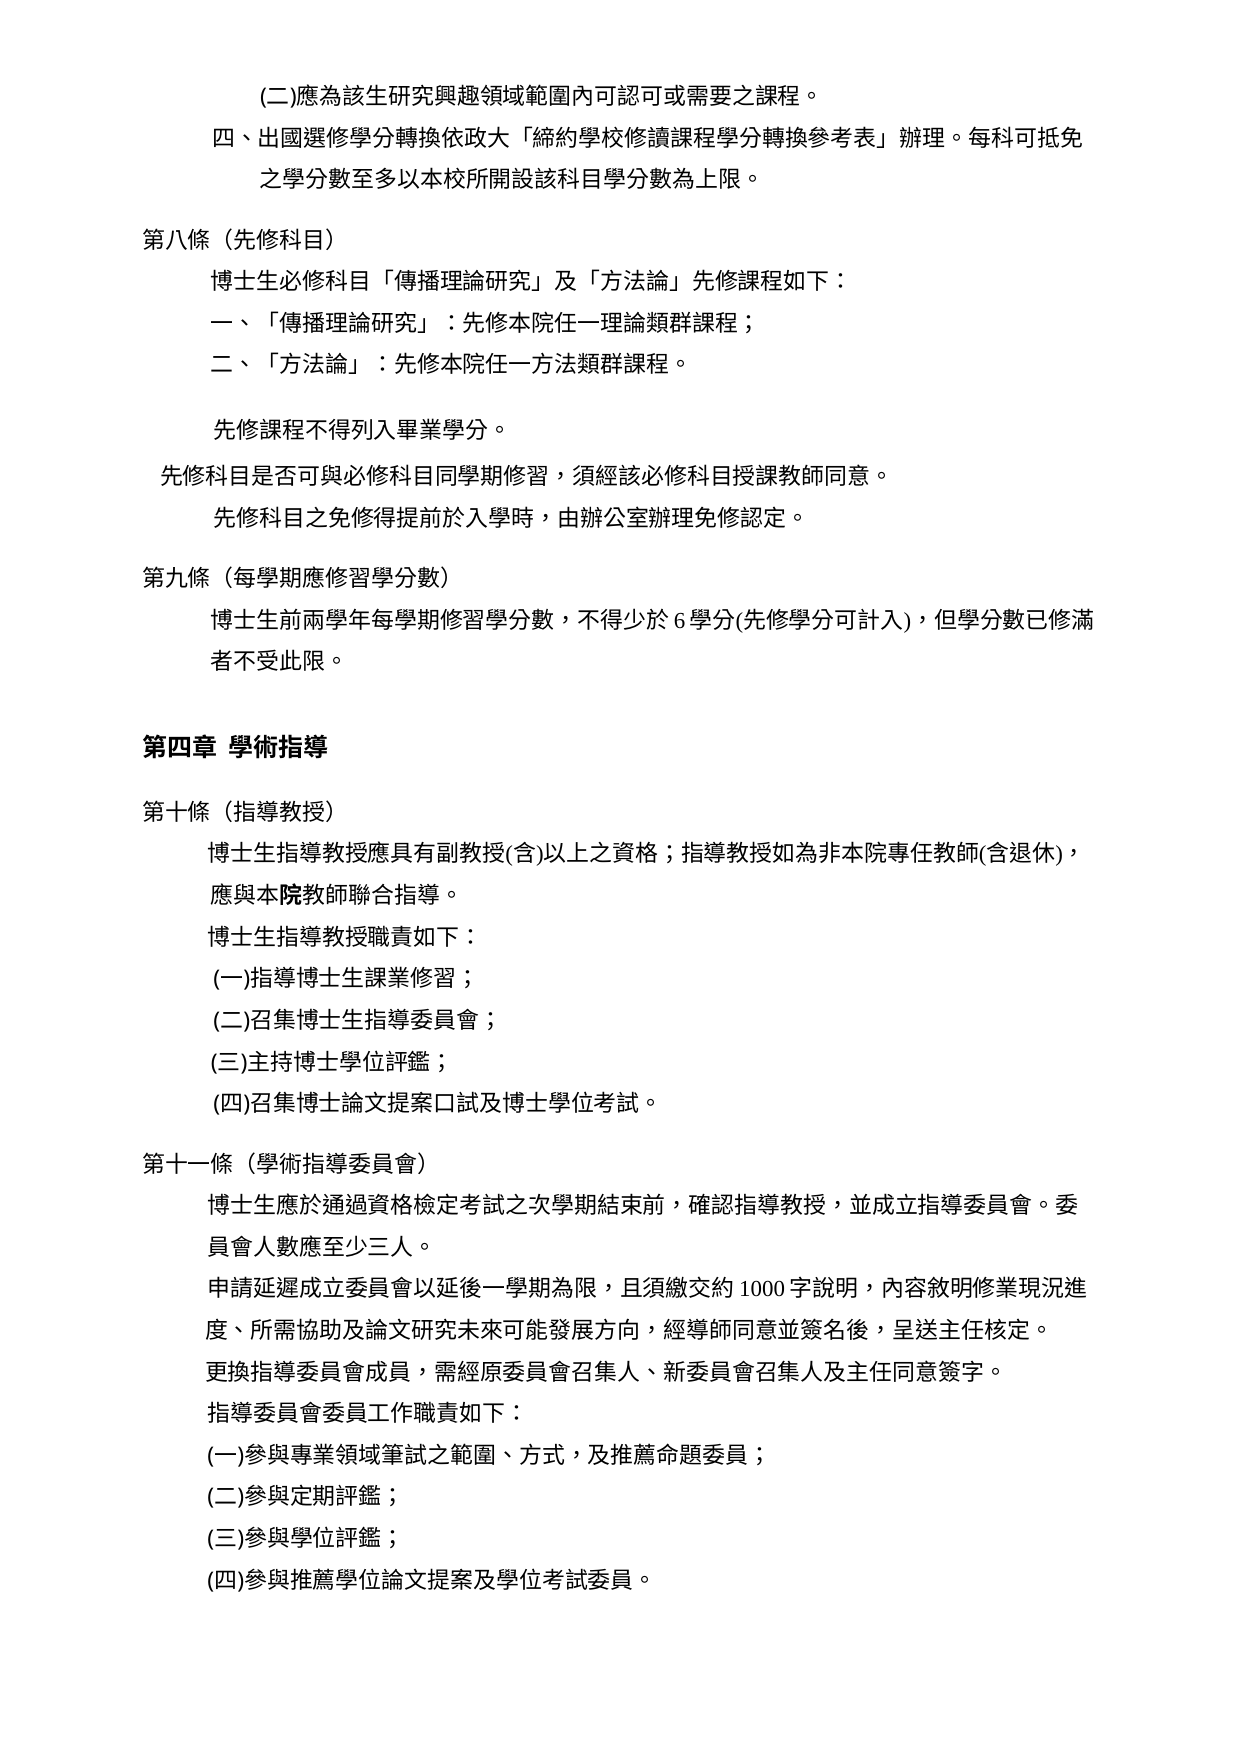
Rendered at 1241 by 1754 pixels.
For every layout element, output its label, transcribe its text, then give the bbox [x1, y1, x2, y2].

text 應與本院教師聯合指導。 [142, 877, 1112, 910]
text 博士生必修科目「傳播理論研究」及「方法論」先修課程如下： [142, 263, 1133, 296]
text 第八條（先修科目） [142, 222, 1098, 255]
text 二、「方法論」：先修本院任一方法類群課程。 [142, 346, 1110, 379]
text (二)召集博士生指導委員會； [142, 1002, 1098, 1035]
text 先修課程不得列入畢業學分。 [142, 387, 1110, 450]
text 第九條（每學期應修習學分數） [142, 560, 1098, 593]
text 指導委員會委員工作職責如下： [142, 1395, 1098, 1428]
text 者不受此限。 [142, 643, 1098, 676]
text 博士生指導教授應具有副教授(含)以上之資格；指導教授如為非本院專任教師(含退休)， [142, 835, 1112, 868]
text 先修科目是否可與必修科目同學期修習，須經該必修科目授課教師同意。 [142, 458, 1094, 492]
text 更換指導委員會成員，需經原委員會召集人、新委員會召集人及主任同意簽字。 [142, 1353, 1098, 1387]
text 博士生應於通過資格檢定考試之次學期結束前，確認指導教授，並成立指導委員會。委 [142, 1187, 1098, 1220]
text 申請延遲成立委員會以延後一學期為限，且須繳交約1000字說明，內容敘明修業現況進 [142, 1270, 1098, 1303]
text 一、「傳播理論研究」：先修本院任一理論類群課程； [142, 304, 1110, 338]
text (二)應為該生研究興趣領域範圍內可認可或需要之課程。 [260, 78, 1098, 111]
text 先修科目之免修得提前於入學時，由辦公室辦理免修認定。 [142, 500, 1098, 533]
text 四、出國選修學分轉換依政大「締約學校修讀課程學分轉換參考表」辦理。每科可抵免 [188, 119, 1098, 153]
text (一)指導博士生課業修習； [142, 960, 1098, 993]
text (一)參與專業領域筆試之範圍、方式，及推薦命題委員； [142, 1436, 1098, 1470]
text 之學分數至多以本校所開設該科目學分數為上限。 [188, 161, 1098, 194]
text 博士生指導教授職責如下： [142, 918, 1098, 952]
text (四)召集博士論文提案口試及博士學位考試。 [142, 1085, 1098, 1118]
text 員會人數應至少三人。 [142, 1228, 1098, 1262]
text 第十條（指導教授） [142, 794, 1098, 827]
text 博士生前兩學年每學期修習學分數，不得少於6學分(先修學分可計入)，但學分數已修滿 [142, 602, 1098, 635]
text (三)參與學位評鑑； [142, 1520, 1098, 1553]
text (四)參與推薦學位論文提案及學位考試委員。 [142, 1561, 1098, 1595]
text (三)主持博士學位評鑑； [142, 1043, 1098, 1077]
text 第十一條（學術指導委員會） [142, 1145, 1098, 1179]
text (二)參與定期評鑑； [142, 1478, 1098, 1511]
text 度、所需協助及論文研究未來可能發展方向，經導師同意並簽名後，呈送主任核定。 [142, 1312, 1098, 1345]
text 第四章 學術指導 [142, 703, 1098, 766]
